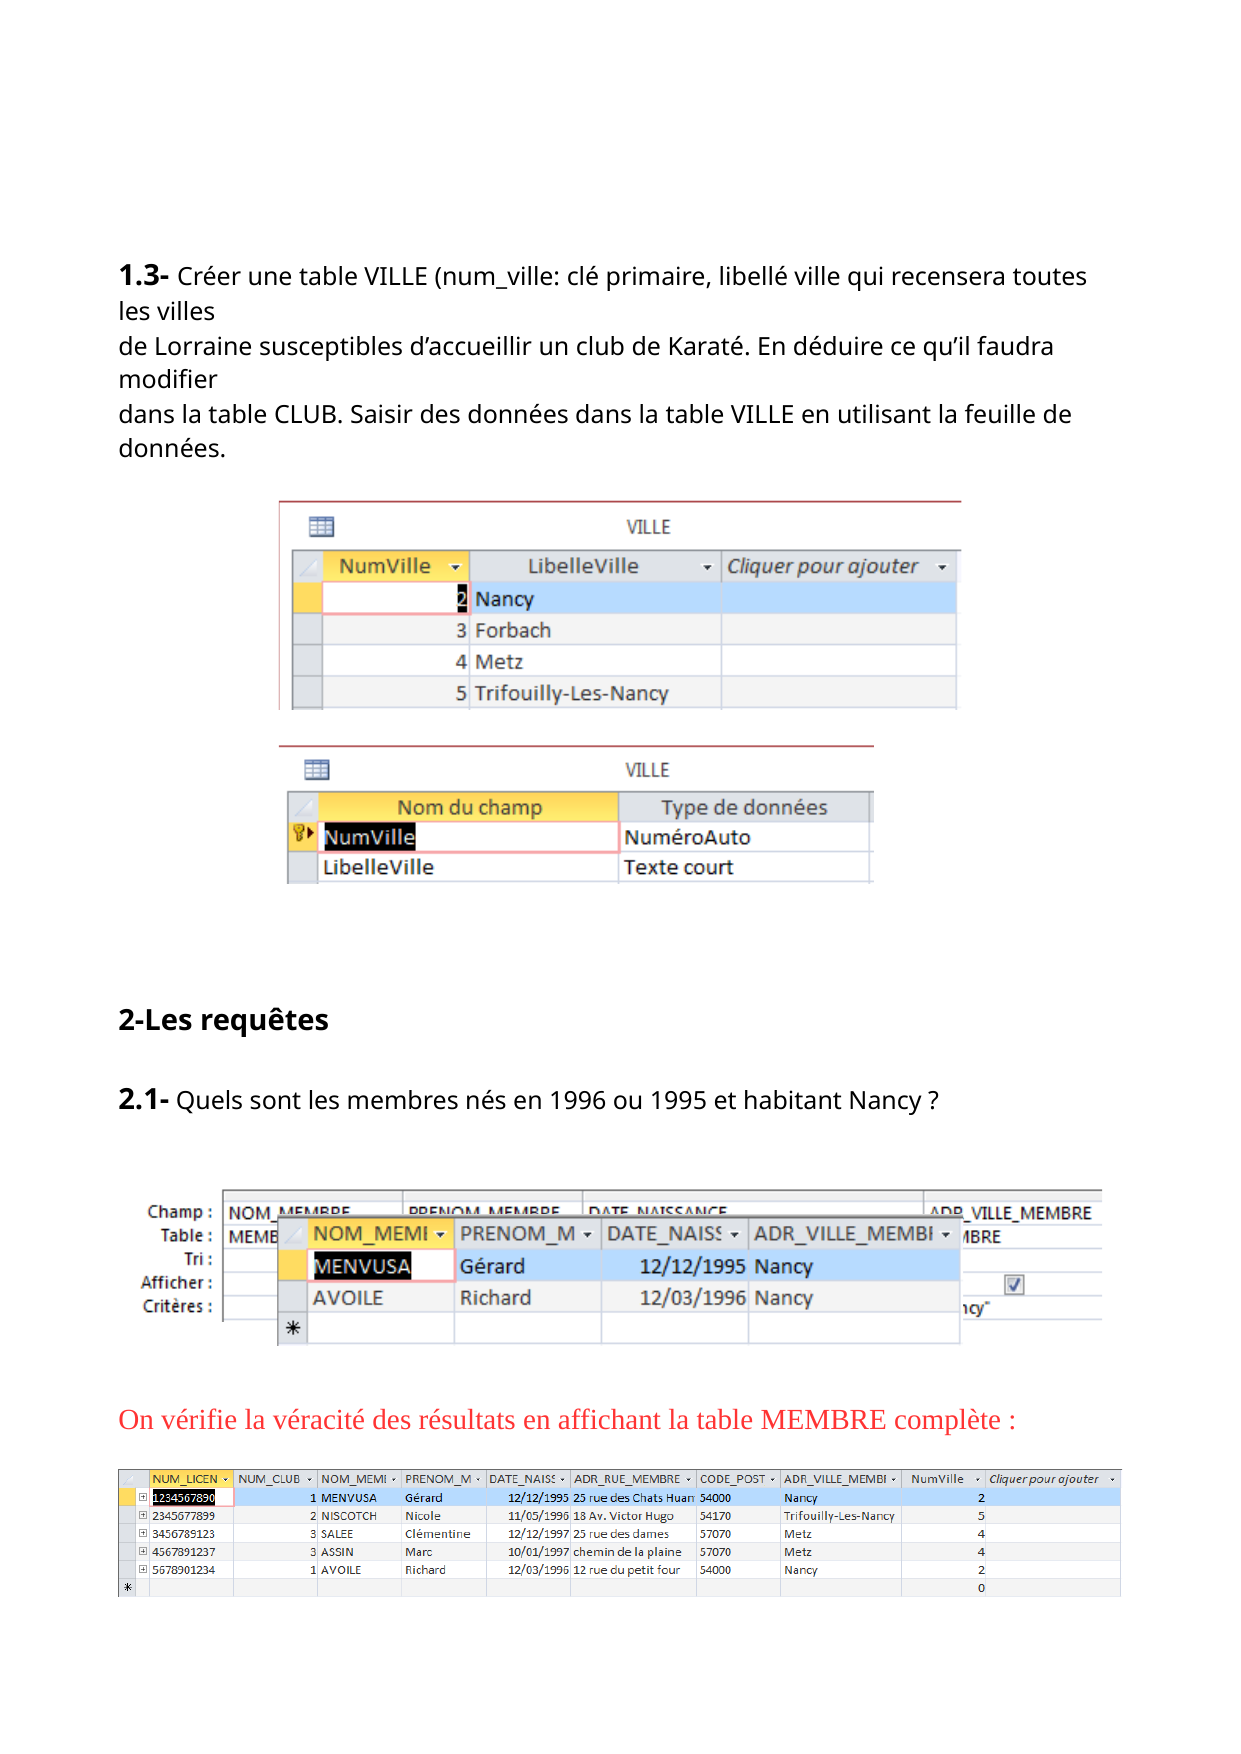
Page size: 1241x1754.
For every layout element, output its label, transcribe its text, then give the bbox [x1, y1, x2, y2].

text dans la table CLUB. Saisir des données dans la table VILLE en utilisant la feuille de [118, 396, 1122, 430]
text 2-Les requêtes [118, 999, 1122, 1038]
text 2.1- Quels sont les membres nés en 1996 ou 1995 et habitant Nancy ? [118, 1078, 1122, 1118]
text 1.3- Créer une table VILLE (num_ville: clé primaire, libellé ville qui recensera toutes les villes [118, 254, 1122, 328]
picture [138, 1186, 1103, 1346]
picture [278, 741, 874, 884]
text On vérifie la véracité des résultats en affichant la table MEMBRE complète : [118, 1402, 1122, 1436]
text données. [118, 430, 1122, 464]
text de Lorraine susceptibles d’accueillir un club de Karaté. En déduire ce qu’il faudra modifier [118, 328, 1122, 396]
picture [278, 498, 962, 710]
picture [118, 1469, 1123, 1597]
